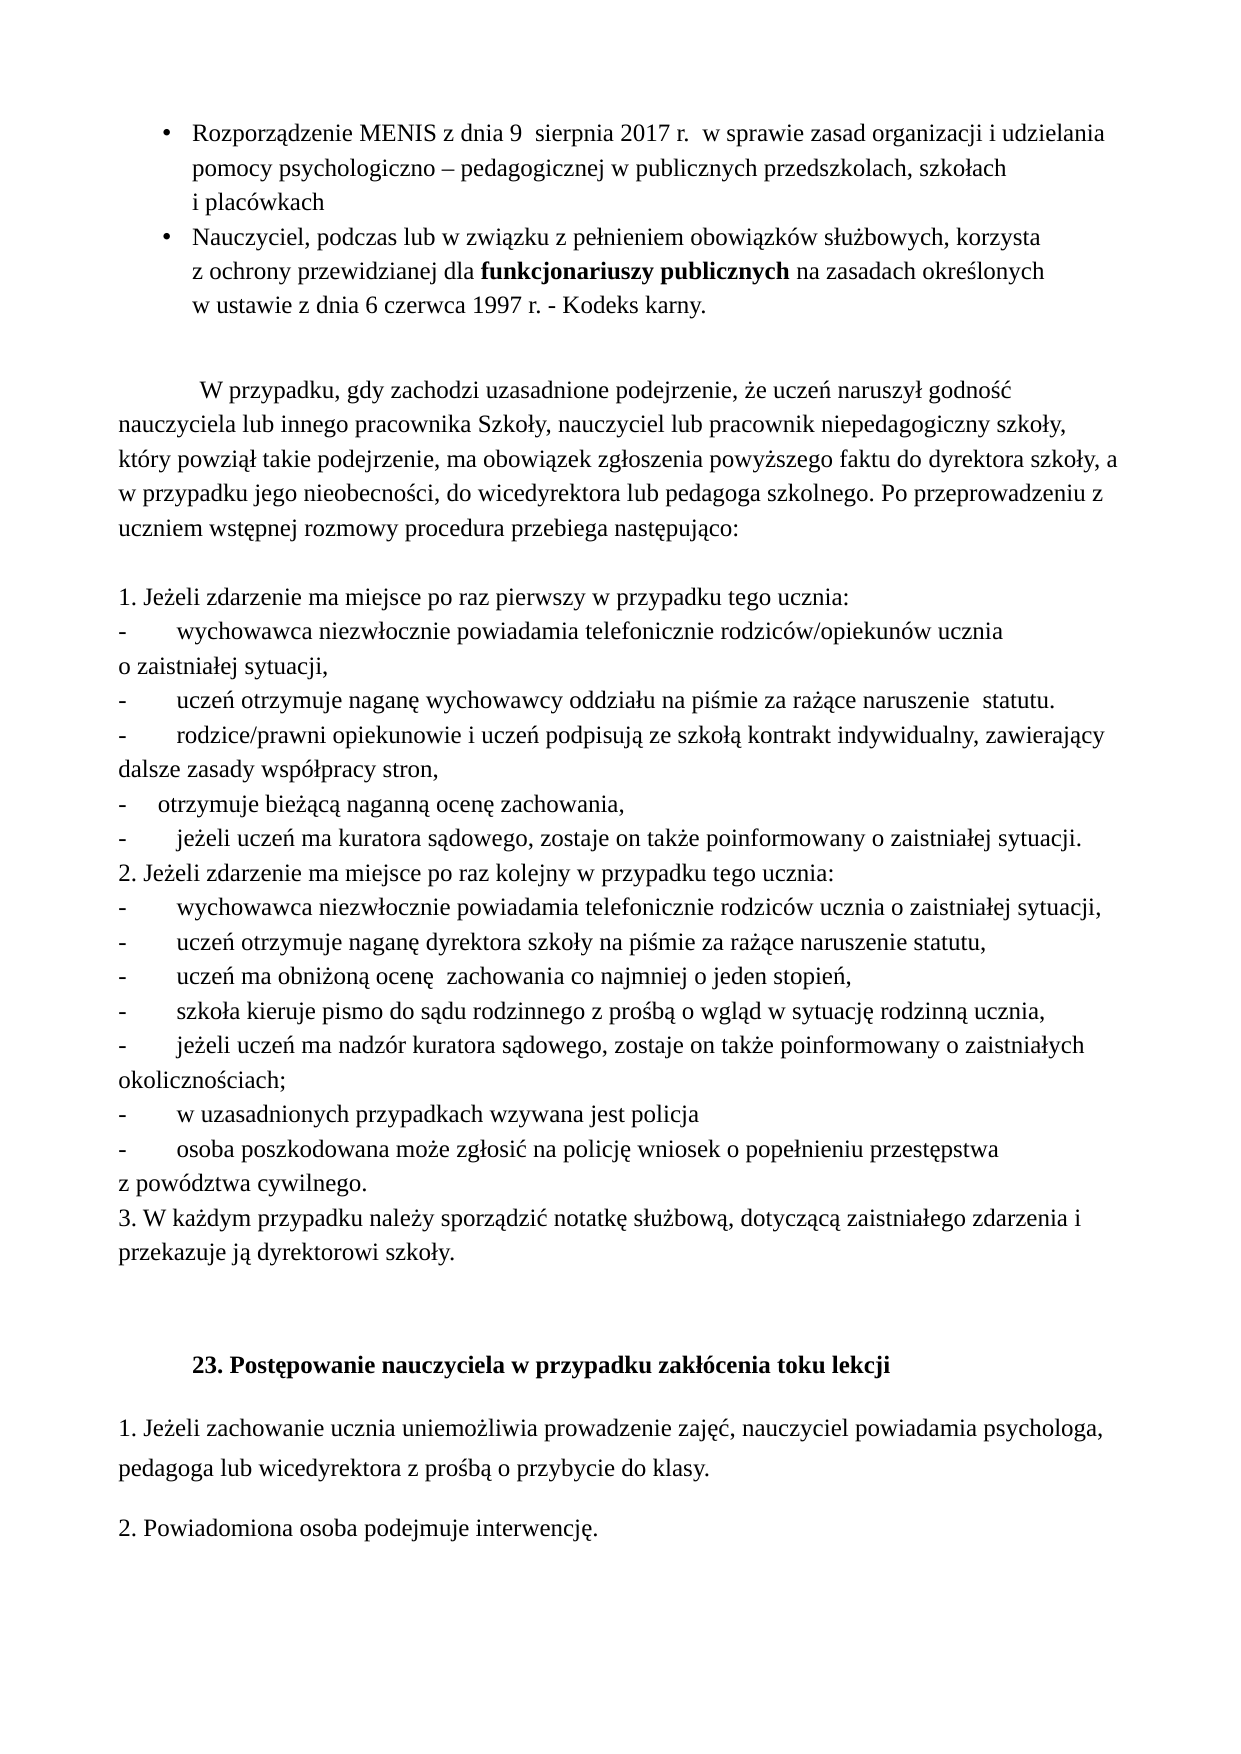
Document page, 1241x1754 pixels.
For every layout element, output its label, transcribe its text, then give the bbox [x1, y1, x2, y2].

text - rodzice/prawni opiekunowie i uczeń podpisują ze szkołą kontrakt indywidualny, zawierający dalsze zasady współpracy stron, [118, 720, 1122, 783]
text - wychowawca niezwłocznie powiadamia telefonicznie rodziców/opiekunów ucznia o zaistniałej sytuacji, [118, 616, 1122, 680]
text - jeżeli uczeń ma kuratora sądowego, zostaje on także poinformowany o zaistniałej sytuacji. [118, 823, 1122, 852]
text - otrzymuje bieżącą naganną ocenę zachowania, [118, 789, 1122, 818]
text - szkoła kieruje pismo do sądu rodzinnego z prośbą o wgląd w sytuację rodzinną ucznia, [118, 996, 1122, 1024]
text 1. Jeżeli zdarzenie ma miejsce po raz pierwszy w przypadku tego ucznia: [118, 582, 1122, 611]
text 1. Jeżeli zachowanie ucznia uniemożliwia prowadzenie zajęć, nauczyciel powiadamia psychologa, pedagoga lub wicedyrektora z prośbą o przybycie do klasy. [118, 1413, 1122, 1482]
text W przypadku, gdy zachodzi uzasadnione podejrzenie, że uczeń naruszył godność nauczyciela lub innego pracownika Szkoły, nauczyciel lub pracownik niepedagogiczny szkoły, który powziął takie podejrzenie, ma obowiązek zgłoszenia powyższego faktu do dyrektora szkoły, a w przypadku jego nieobecności, do wicedyrektora lub pedagoga szkolnego. Po przeprowadzeniu z uczniem wstępnej rozmowy procedura przebiega następująco: [118, 375, 1122, 542]
text 3. W każdym przypadku należy sporządzić notatkę służbową, dotyczącą zaistniałego zdarzenia i przekazuje ją dyrektorowi szkoły. [118, 1203, 1122, 1266]
text 2. Jeżeli zdarzenie ma miejsce po raz kolejny w przypadku tego ucznia: [118, 858, 1122, 887]
text - wychowawca niezwłocznie powiadamia telefonicznie rodziców ucznia o zaistniałej sytuacji, [118, 892, 1122, 921]
text - uczeń otrzymuje naganę dyrektora szkoły na piśmie za rażące naruszenie statutu, [118, 927, 1122, 956]
text - w uzasadnionych przypadkach wzywana jest policja [118, 1099, 1122, 1128]
text 2. Powiadomiona osoba podejmuje interwencję. [118, 1513, 1122, 1542]
list 23. Postępowanie nauczyciela w przypadku zakłócenia toku lekcji [162, 1350, 1122, 1378]
text - osoba poszkodowana może zgłosić na policję wniosek o popełnieniu przestępstwa z powództwa cywilnego. [118, 1134, 1122, 1197]
text - uczeń otrzymuje naganę wychowawcy oddziału na piśmie za rażące naruszenie statutu. [118, 685, 1122, 714]
text - uczeń ma obniżoną ocenę zachowania co najmniej o jeden stopień, [118, 961, 1122, 990]
list Nauczyciel, podczas lub w związku z pełnieniem obowiązków służbowych, korzysta z ochrony przewidzianej dla funkcjonariuszy publicznych na zasadach określonych w ustawie z dnia 6 czerwca 1997 r. - Kodeks karny. [162, 222, 1122, 319]
list Rozporządzenie MENIS z dnia 9 sierpnia 2017 r. w sprawie zasad organizacji i udzielania pomocy psychologiczno – pedagogicznej w publicznych przedszkolach, szkołach i placówkach [162, 118, 1122, 216]
text - jeżeli uczeń ma nadzór kuratora sądowego, zostaje on także poinformowany o zaistniałych okolicznościach; [118, 1030, 1122, 1093]
